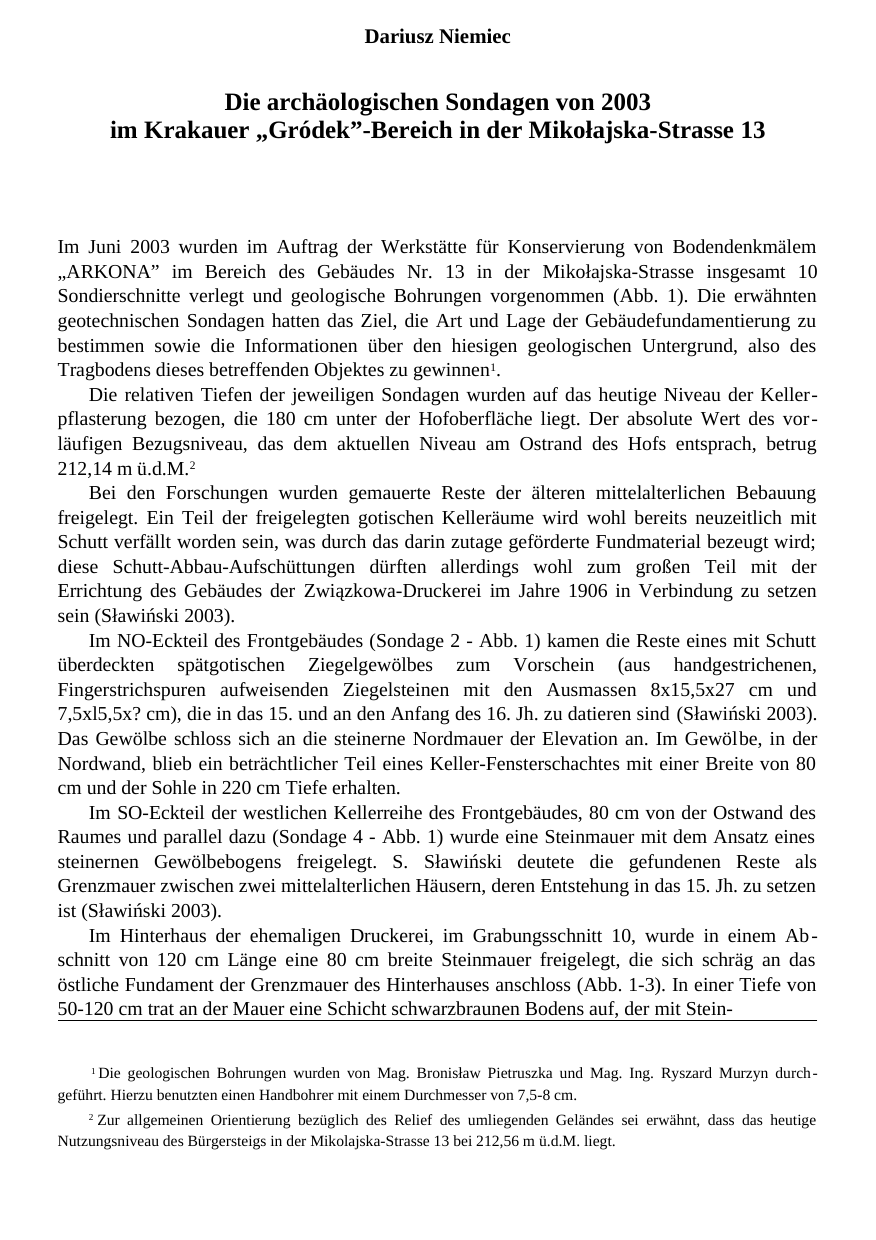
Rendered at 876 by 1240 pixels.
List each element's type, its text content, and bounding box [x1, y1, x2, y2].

text 1 Die geologischen Bohrungen wurden von Mag. Bronisław Pietruszka und Mag. Ing. Ryszard Murzyn durch­geführt. Hierzu benutzten einen Handbohrer mit einem Durchmesser von 7,5-8 cm. [57, 1064, 817, 1103]
text Im SO-Eckteil der westlichen Kellerreihe des Frontgebäudes, 80 cm von der Ostwand des Raumes und parallel dazu (Sondage 4 - Abb. 1) wurde eine Steinmauer mit dem Ansatz eines steinernen Gewölbebogens freigelegt. S. Sławiński deutete die gefundenen Reste als Grenzmauer zwischen zwei mittelalterlichen Häusern, deren Entstehung in das 15. Jh. zu setzen ist (Sławiński 2003). [57, 801, 817, 922]
subtitle Die archäologischen Sondagen von 2003 [57, 87, 817, 116]
text Dariusz Niemiec [57, 24, 817, 48]
text 2 Zur allgemeinen Orientierung bezüglich des Relief des umliegenden Geländes sei erwähnt, dass das heutige Nutzungsniveau des Bürgersteigs in der Mikolajska-Strasse 13 bei 212,56 m ü.d.M. liegt. [57, 1110, 817, 1149]
text Im NO-Eckteil des Frontgebäudes (Sondage 2 - Abb. 1) kamen die Reste eines mit Schutt überdeckten spätgotischen Ziegelgewölbes zum Vorschein (aus handgestrichenen, Fingerstrichspuren aufweisenden Ziegelsteinen mit den Ausmassen 8x15,5x27 cm und 7,5xl5,5x? cm), die in das 15. und an den Anfang des 16. Jh. zu datieren sind (Sławiński 2003). Das Gewölbe schloss sich an die steinerne Nordmauer der Elevation an. Im Gewöl­be, in der Nordwand, blieb ein beträchtlicher Teil eines Keller-Fensterschachtes mit einer Breite von 80 cm und der Sohle in 220 cm Tiefe erhalten. [57, 629, 817, 799]
text Im Juni 2003 wurden im Auftrag der Werkstätte für Konservierung von Bodendenkmälem „ARKONA” im Bereich des Gebäudes Nr. 13 in der Mikołajska-Strasse insgesamt 10 Sondierschnitte verlegt und geologische Bohrungen vorgenommen (Abb. 1). Die erwähnten geotechnischen Sondagen hatten das Ziel, die Art und Lage der Gebäudefundamentierung zu bestimmen sowie die Informationen über den hiesigen geologischen Untergrund, also des Tragbodens dieses betreffenden Objektes zu gewinnen1. [57, 235, 817, 381]
text Bei den Forschungen wurden gemauerte Reste der älteren mittelalterlichen Bebauung freigelegt. Ein Teil der freigelegten gotischen Kelleräume wird wohl bereits neuzeitlich mit Schutt verfällt worden sein, was durch das darin zutage geförderte Fundmaterial bezeugt wird; diese Schutt-Abbau-Aufschüttungen dürften allerdings wohl zum großen Teil mit der Errichtung des Gebäudes der Związkowa-Druckerei im Jahre 1906 in Verbindung zu setzen sein (Sławiński 2003). [57, 481, 817, 627]
text Im Hinterhaus der ehemaligen Druckerei, im Grabungsschnitt 10, wurde in einem Ab­schnitt von 120 cm Länge eine 80 cm breite Steinmauer freigelegt, die sich schräg an das östliche Fundament der Grenzmauer des Hinterhauses anschloss (Abb. 1-3). In einer Tiefe von 50-120 cm trat an der Mauer eine Schicht schwarzbraunen Bodens auf, der mit Stein- [57, 924, 817, 1020]
subtitle im Krakauer „Gródek”-Bereich in der Mikołajska-Strasse 13 [57, 116, 817, 144]
text Die relativen Tiefen der jeweiligen Sondagen wurden auf das heutige Niveau der Keller­pflasterung bezogen, die 180 cm unter der Hofoberfläche liegt. Der absolute Wert des vor­läufigen Bezugsniveau, das dem aktuellen Niveau am Ostrand des Hofs entsprach, betrug 212,14 m ü.d.M.2 [57, 383, 817, 479]
